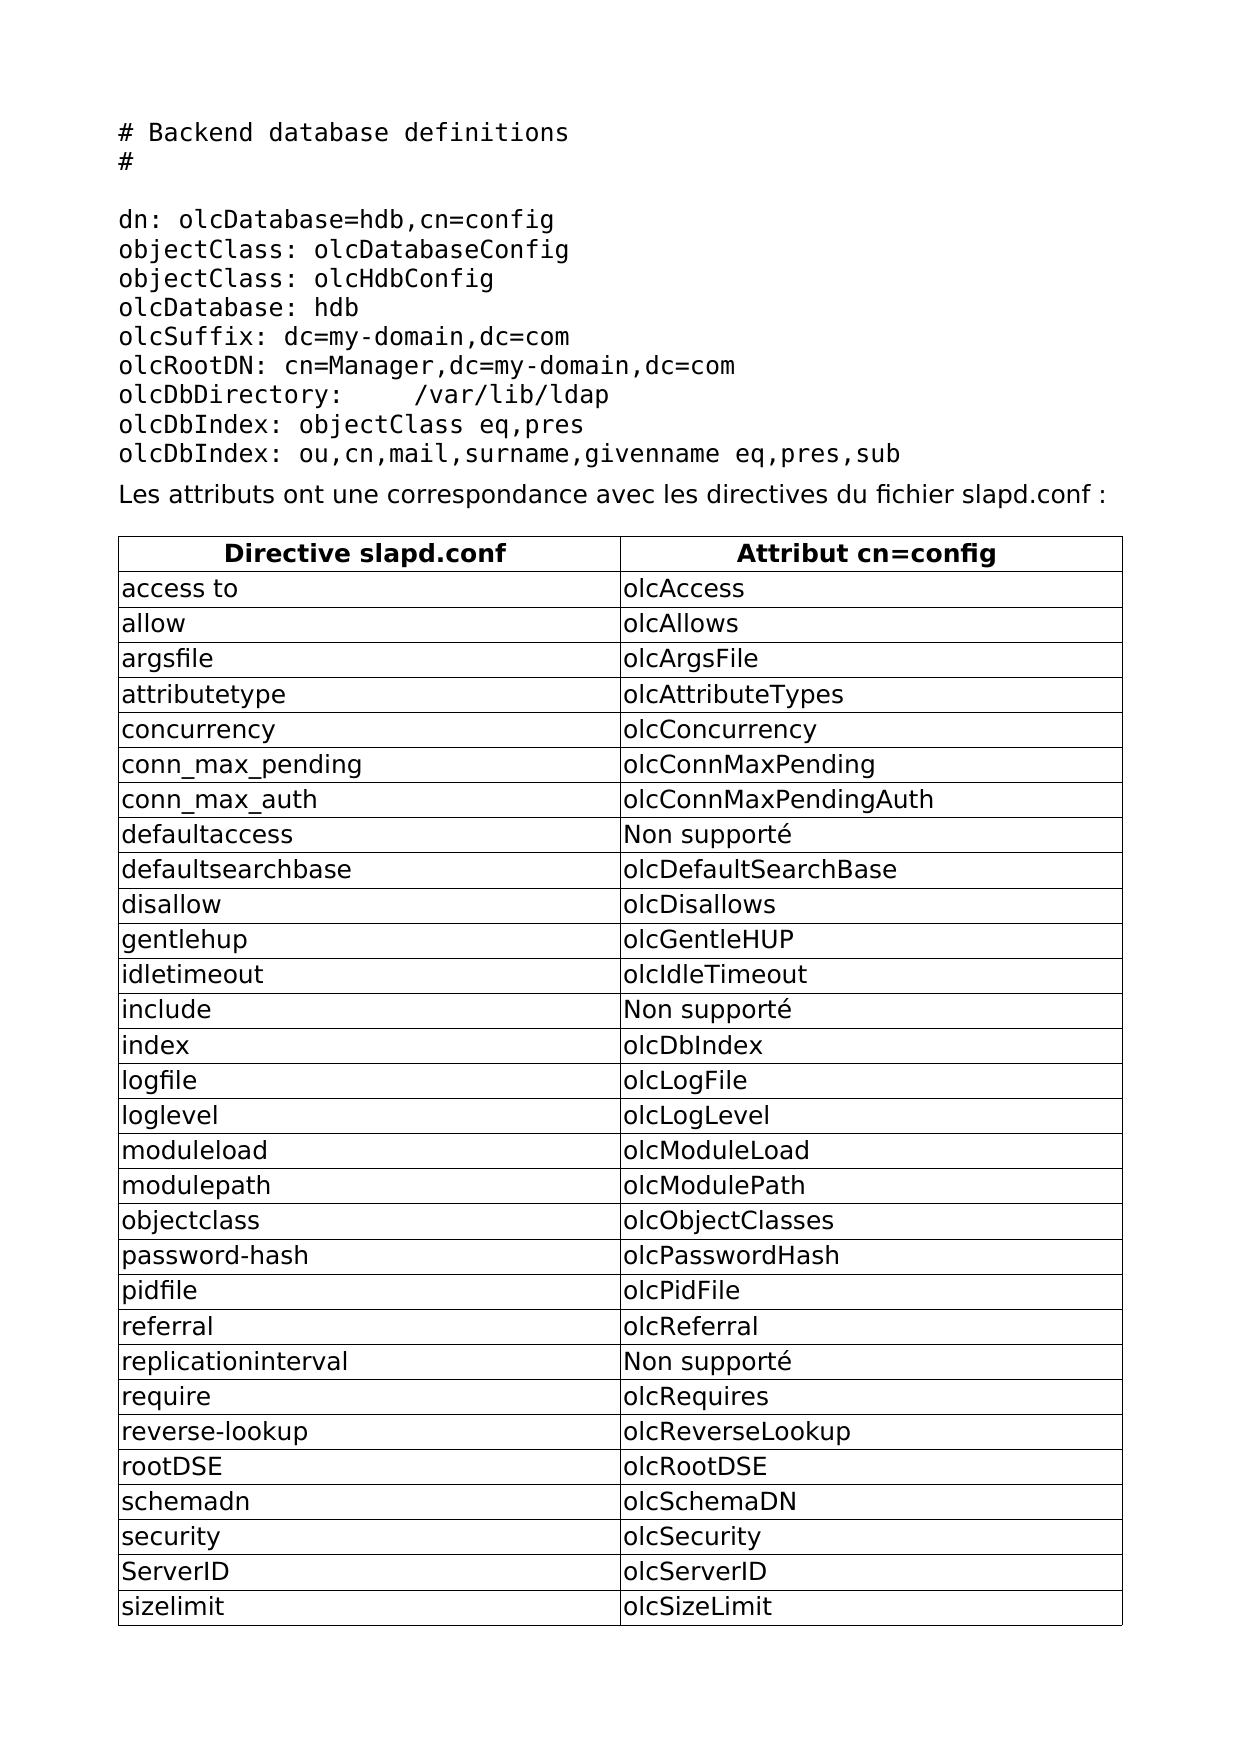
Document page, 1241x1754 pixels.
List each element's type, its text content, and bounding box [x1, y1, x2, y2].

table_cell sizelimit [119, 1591, 620, 1624]
table_cell reverse-lookup [119, 1415, 620, 1449]
table_cell olcSchemaDN [621, 1485, 1122, 1519]
table_cell argsfile [119, 643, 620, 677]
table_cell ServerID [119, 1555, 620, 1589]
table_cell olcAttributeTypes [621, 678, 1122, 712]
table_cell index [119, 1029, 620, 1063]
table_cell gentlehup [119, 924, 620, 958]
table_cell olcModuleLoad [621, 1134, 1122, 1168]
table_cell objectclass [119, 1204, 620, 1238]
table_cell olcSecurity [621, 1520, 1122, 1554]
table_cell conn_max_auth [119, 783, 620, 817]
table_cell olcPidFile [621, 1275, 1122, 1309]
table_cell disallow [119, 889, 620, 922]
table_cell olcAccess [621, 572, 1122, 607]
table_cell include [119, 994, 620, 1028]
table_cell olcLogLevel [621, 1099, 1122, 1133]
table_cell olcRequires [621, 1380, 1122, 1414]
table_cell idletimeout [119, 959, 620, 993]
table_cell password-hash [119, 1240, 620, 1273]
table_cell defaultsearchbase [119, 853, 620, 887]
table_cell olcDisallows [621, 889, 1122, 922]
table_cell olcConnMaxPendingAuth [621, 783, 1122, 817]
table_header Attribut cn=config [621, 537, 1122, 571]
table_cell modulepath [119, 1169, 620, 1203]
table_cell moduleload [119, 1134, 620, 1168]
table_cell olcDbIndex [621, 1029, 1122, 1063]
table_cell olcReferral [621, 1310, 1122, 1344]
table_cell olcSizeLimit [621, 1591, 1122, 1624]
table_cell security [119, 1520, 620, 1554]
table_cell Non supporté [621, 1345, 1122, 1379]
text Les attributs ont une correspondance avec les directives du fichier slapd.conf : [118, 480, 1122, 509]
table_cell olcRootDSE [621, 1450, 1122, 1484]
table_cell olcIdleTimeout [621, 959, 1122, 993]
table_cell olcLogFile [621, 1064, 1122, 1098]
table_cell require [119, 1380, 620, 1414]
table_cell replicationinterval [119, 1345, 620, 1379]
table_cell access to [119, 572, 620, 607]
table_cell pidfile [119, 1275, 620, 1309]
table_cell referral [119, 1310, 620, 1344]
table_cell olcGentleHUP [621, 924, 1122, 958]
table_cell logfile [119, 1064, 620, 1098]
table_cell Non supporté [621, 818, 1122, 852]
table_cell concurrency [119, 713, 620, 747]
table_cell olcObjectClasses [621, 1204, 1122, 1238]
table_cell olcAllows [621, 608, 1122, 642]
table_cell Non supporté [621, 994, 1122, 1028]
table_cell conn_max_pending [119, 748, 620, 782]
table_cell allow [119, 608, 620, 642]
table_cell schemadn [119, 1485, 620, 1519]
table_header Directive slapd.conf [119, 537, 620, 571]
table_cell olcModulePath [621, 1169, 1122, 1203]
table_cell olcArgsFile [621, 643, 1122, 677]
table_cell attributetype [119, 678, 620, 712]
table_cell loglevel [119, 1099, 620, 1133]
table_cell defaultaccess [119, 818, 620, 852]
table_cell olcServerID [621, 1555, 1122, 1589]
table_cell olcConcurrency [621, 713, 1122, 747]
table_cell rootDSE [119, 1450, 620, 1484]
table_cell olcConnMaxPending [621, 748, 1122, 782]
table_cell olcPasswordHash [621, 1240, 1122, 1273]
text # Backend database definitions # dn: olcDatabase=hdb,cn=config objectClass: olcDatabaseConfig objectClass: olcHdbConfig olcDatabase: hdb olcSuffix: dc=my-domain,dc=com olcRootDN: cn=Manager,dc=my-domain,dc=com olcDbDirectory: /var/lib/ldap olcDbIndex: objectClass eq,pres olcDbIndex: ou,cn,mail,surname,givenname eq,pres,sub [118, 118, 1122, 468]
table_cell olcDefaultSearchBase [621, 853, 1122, 887]
table_cell olcReverseLookup [621, 1415, 1122, 1449]
